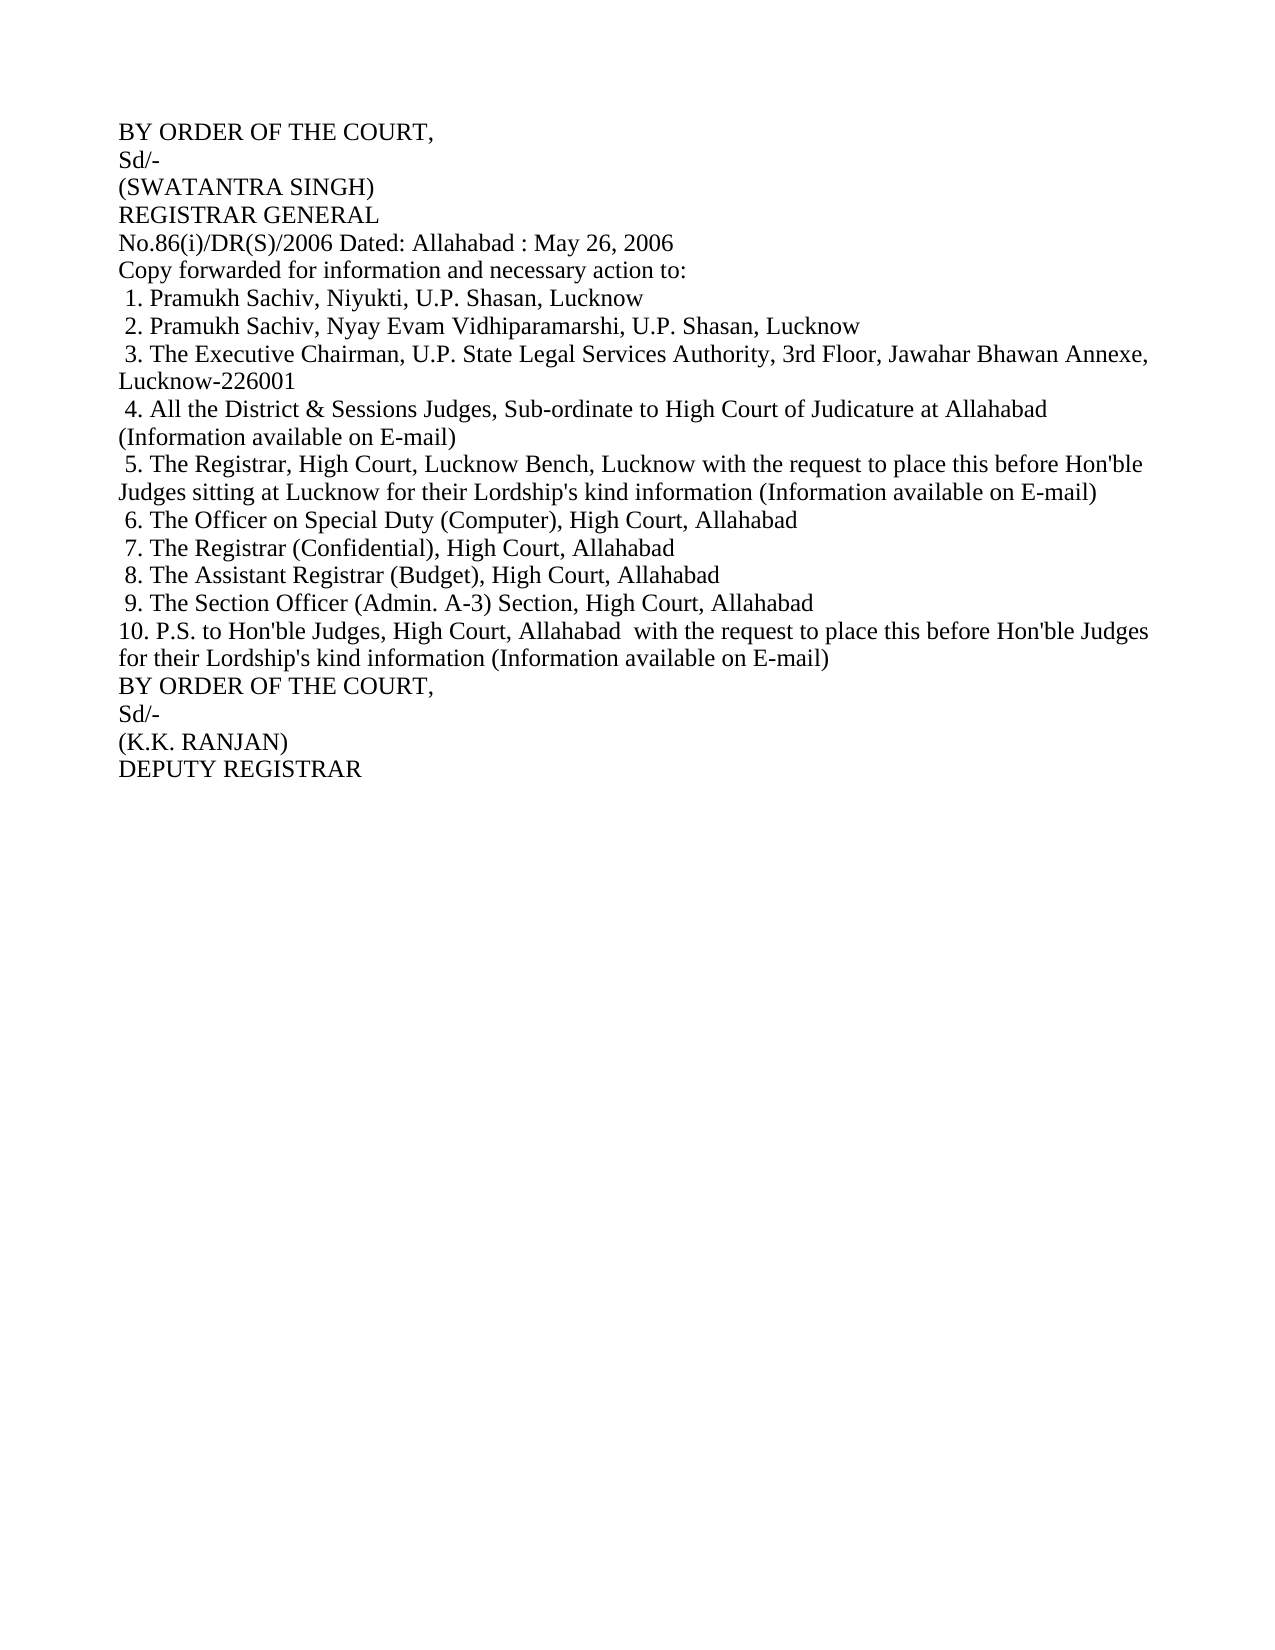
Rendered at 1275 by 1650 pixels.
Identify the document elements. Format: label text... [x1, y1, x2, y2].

text DEPUTY REGISTRAR [118, 755, 1157, 783]
text (K.K. RANJAN) [118, 728, 1157, 755]
text 1. Pramukh Sachiv, Niyukti, U.P. Shasan, Lucknow [118, 284, 1157, 312]
text BY ORDER OF THE COURT, [118, 672, 1157, 700]
text 7. The Registrar (Confidential), High Court, Allahabad [118, 534, 1157, 561]
text REGISTRAR GENERAL [118, 201, 1157, 229]
text No.86(i)/DR(S)/2006 Dated: Allahabad : May 26, 2006 [118, 229, 1157, 257]
text 8. The Assistant Registrar (Budget), High Court, Allahabad [118, 561, 1157, 589]
text BY ORDER OF THE COURT, [118, 118, 1157, 146]
text 4. All the District & Sessions Judges, Sub-ordinate to High Court of Judicature at Allahabad (Information available on E-mail) [118, 395, 1157, 451]
text (SWATANTRA SINGH) [118, 173, 1157, 201]
text 2. Pramukh Sachiv, Nyay Evam Vidhiparamarshi, U.P. Shasan, Lucknow [118, 312, 1157, 340]
text 3. The Executive Chairman, U.P. State Legal Services Authority, 3rd Floor, Jawahar Bhawan Annexe, Lucknow-226001 [118, 340, 1157, 395]
text Sd/- [118, 146, 1157, 173]
text 9. The Section Officer (Admin. A-3) Section, High Court, Allahabad [118, 589, 1157, 617]
text Sd/- [118, 700, 1157, 728]
text 5. The Registrar, High Court, Lucknow Bench, Lucknow with the request to place this before Hon'ble Judges sitting at Lucknow for their Lordship's kind information (Information available on E-mail) [118, 451, 1157, 506]
text Copy forwarded for information and necessary action to: [118, 257, 1157, 284]
text 6. The Officer on Special Duty (Computer), High Court, Allahabad [118, 506, 1157, 534]
text 10. P.S. to Hon'ble Judges, High Court, Allahabad with the request to place this before Hon'ble Judges for their Lordship's kind information (Information available on E-mail) [118, 617, 1157, 672]
